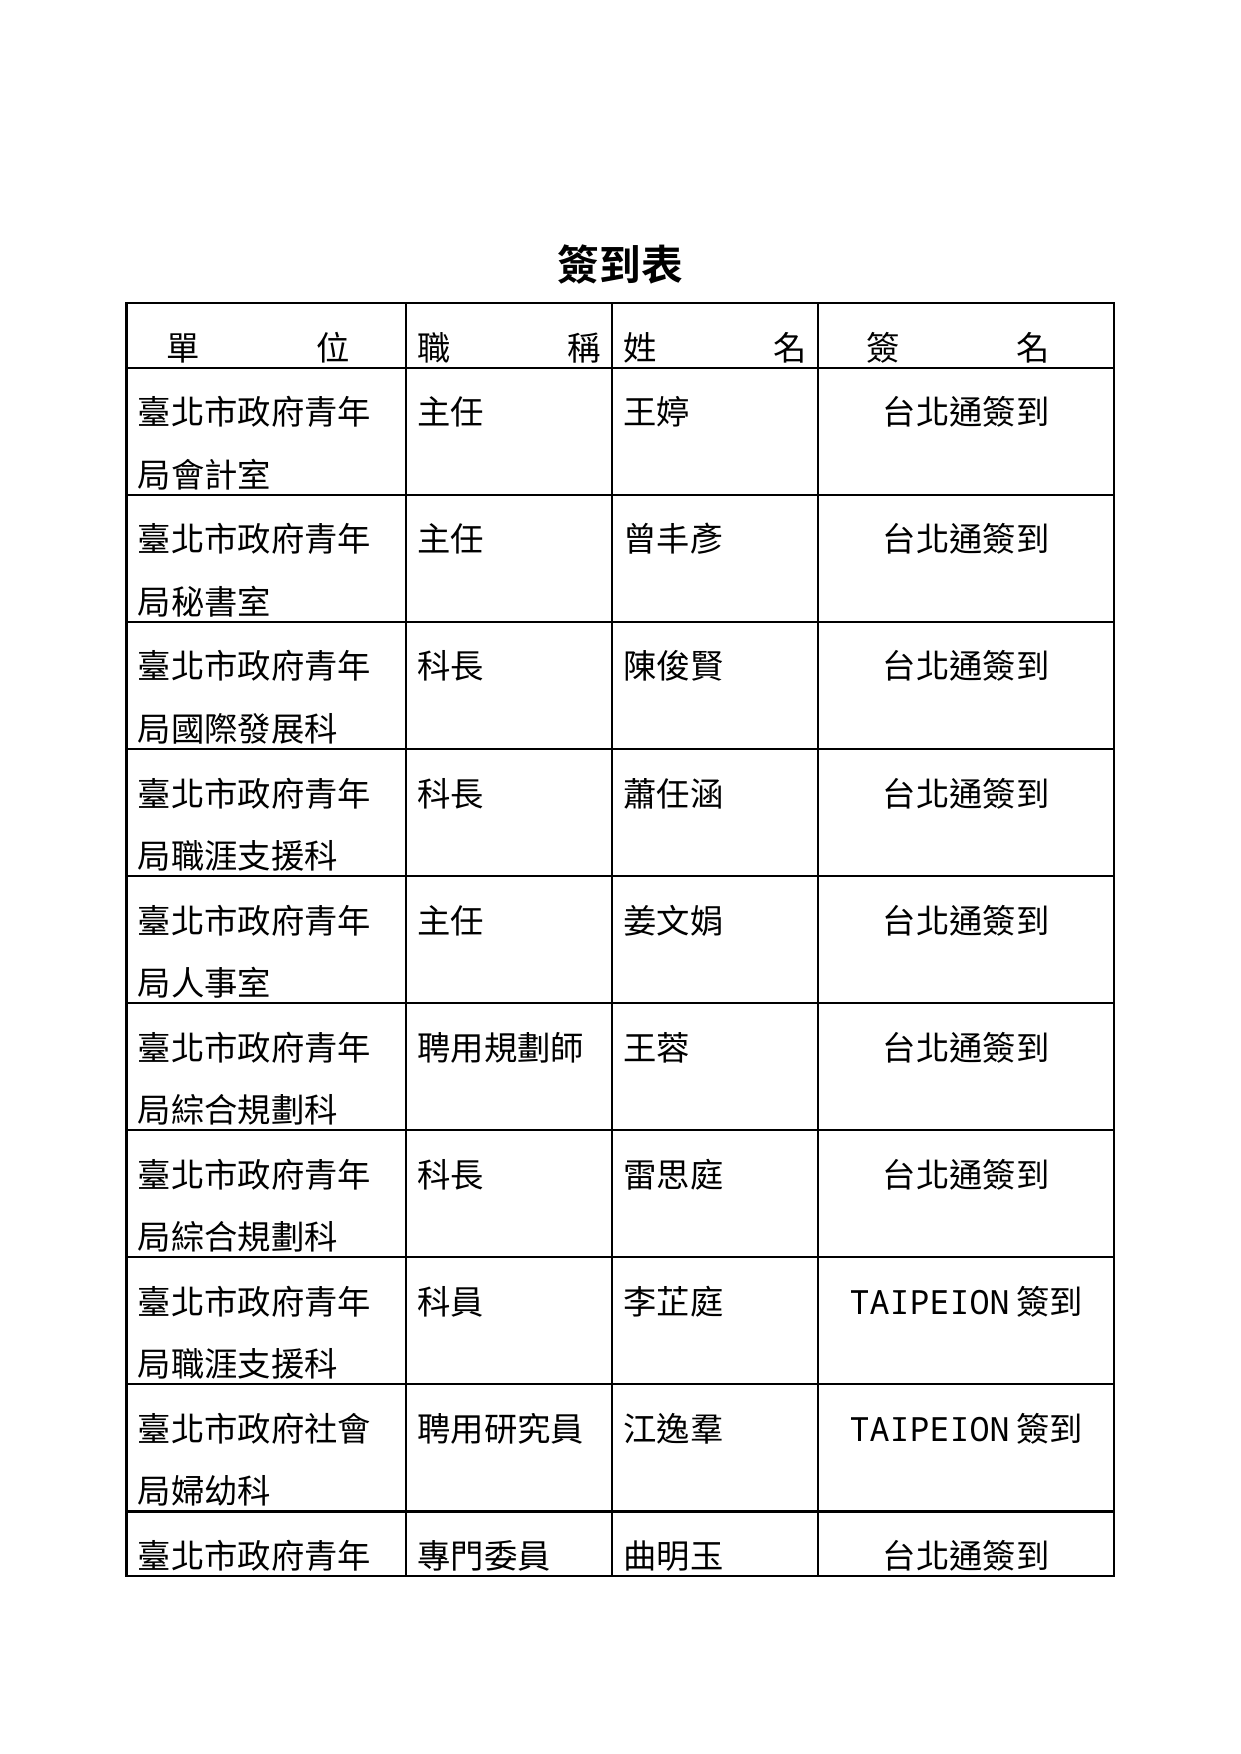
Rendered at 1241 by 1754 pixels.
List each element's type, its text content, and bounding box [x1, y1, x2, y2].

table_cell 聘用研究員 [407, 1385, 611, 1510]
table_cell 臺北市政府青年 [128, 1513, 405, 1575]
table_cell 臺北市政府青年局綜合規劃科 [128, 1004, 405, 1129]
table_cell 主任 [407, 496, 611, 621]
table_cell 臺北市政府青年局會計室 [128, 369, 405, 494]
table_cell 雷思庭 [613, 1131, 817, 1256]
table_cell 李芷庭 [613, 1258, 817, 1383]
table_cell 蕭任涵 [613, 750, 817, 875]
table_cell 臺北市政府青年局職涯支援科 [128, 750, 405, 875]
table_cell 王婷 [613, 369, 817, 494]
table_cell 臺北市政府青年局職涯支援科 [128, 1258, 405, 1383]
table_cell 台北通簽到 [819, 1131, 1113, 1256]
table_cell 臺北市政府青年局綜合規劃科 [128, 1131, 405, 1256]
text 簽到表 [187, 221, 1053, 283]
table_cell 主任 [407, 369, 611, 494]
table_cell 聘用規劃師 [407, 1004, 611, 1129]
table_cell 主任 [407, 877, 611, 1002]
table_header 單 位 [128, 304, 405, 367]
table_cell 科長 [407, 750, 611, 875]
table_header 職 稱 [407, 304, 611, 367]
table_cell 曾丰彥 [613, 496, 817, 621]
table_header 姓 名 [613, 304, 817, 367]
table_cell 王蓉 [613, 1004, 817, 1129]
table_cell 臺北市政府社會局婦幼科 [128, 1385, 405, 1510]
table_cell 台北通簽到 [819, 623, 1113, 748]
table_cell 科長 [407, 623, 611, 748]
table_cell 科長 [407, 1131, 611, 1256]
table_cell 臺北市政府青年局秘書室 [128, 496, 405, 621]
table_cell TAIPEION簽到 [819, 1385, 1113, 1510]
table_cell 台北通簽到 [819, 369, 1113, 494]
table_cell 科員 [407, 1258, 611, 1383]
table_cell 臺北市政府青年局人事室 [128, 877, 405, 1002]
table_cell 台北通簽到 [819, 496, 1113, 621]
table_cell 曲明玉 [613, 1513, 817, 1575]
table_cell 江逸羣 [613, 1385, 817, 1510]
table_header 簽 名 [819, 304, 1113, 367]
table_cell 台北通簽到 [819, 750, 1113, 875]
table_cell 陳俊賢 [613, 623, 817, 748]
table_cell 專門委員 [407, 1513, 611, 1575]
table_cell 姜文娟 [613, 877, 817, 1002]
table_cell 台北通簽到 [819, 1004, 1113, 1129]
table_cell 台北通簽到 [819, 1513, 1113, 1575]
table_cell 臺北市政府青年局國際發展科 [128, 623, 405, 748]
table_cell TAIPEION簽到 [819, 1258, 1113, 1383]
table_cell 台北通簽到 [819, 877, 1113, 1002]
